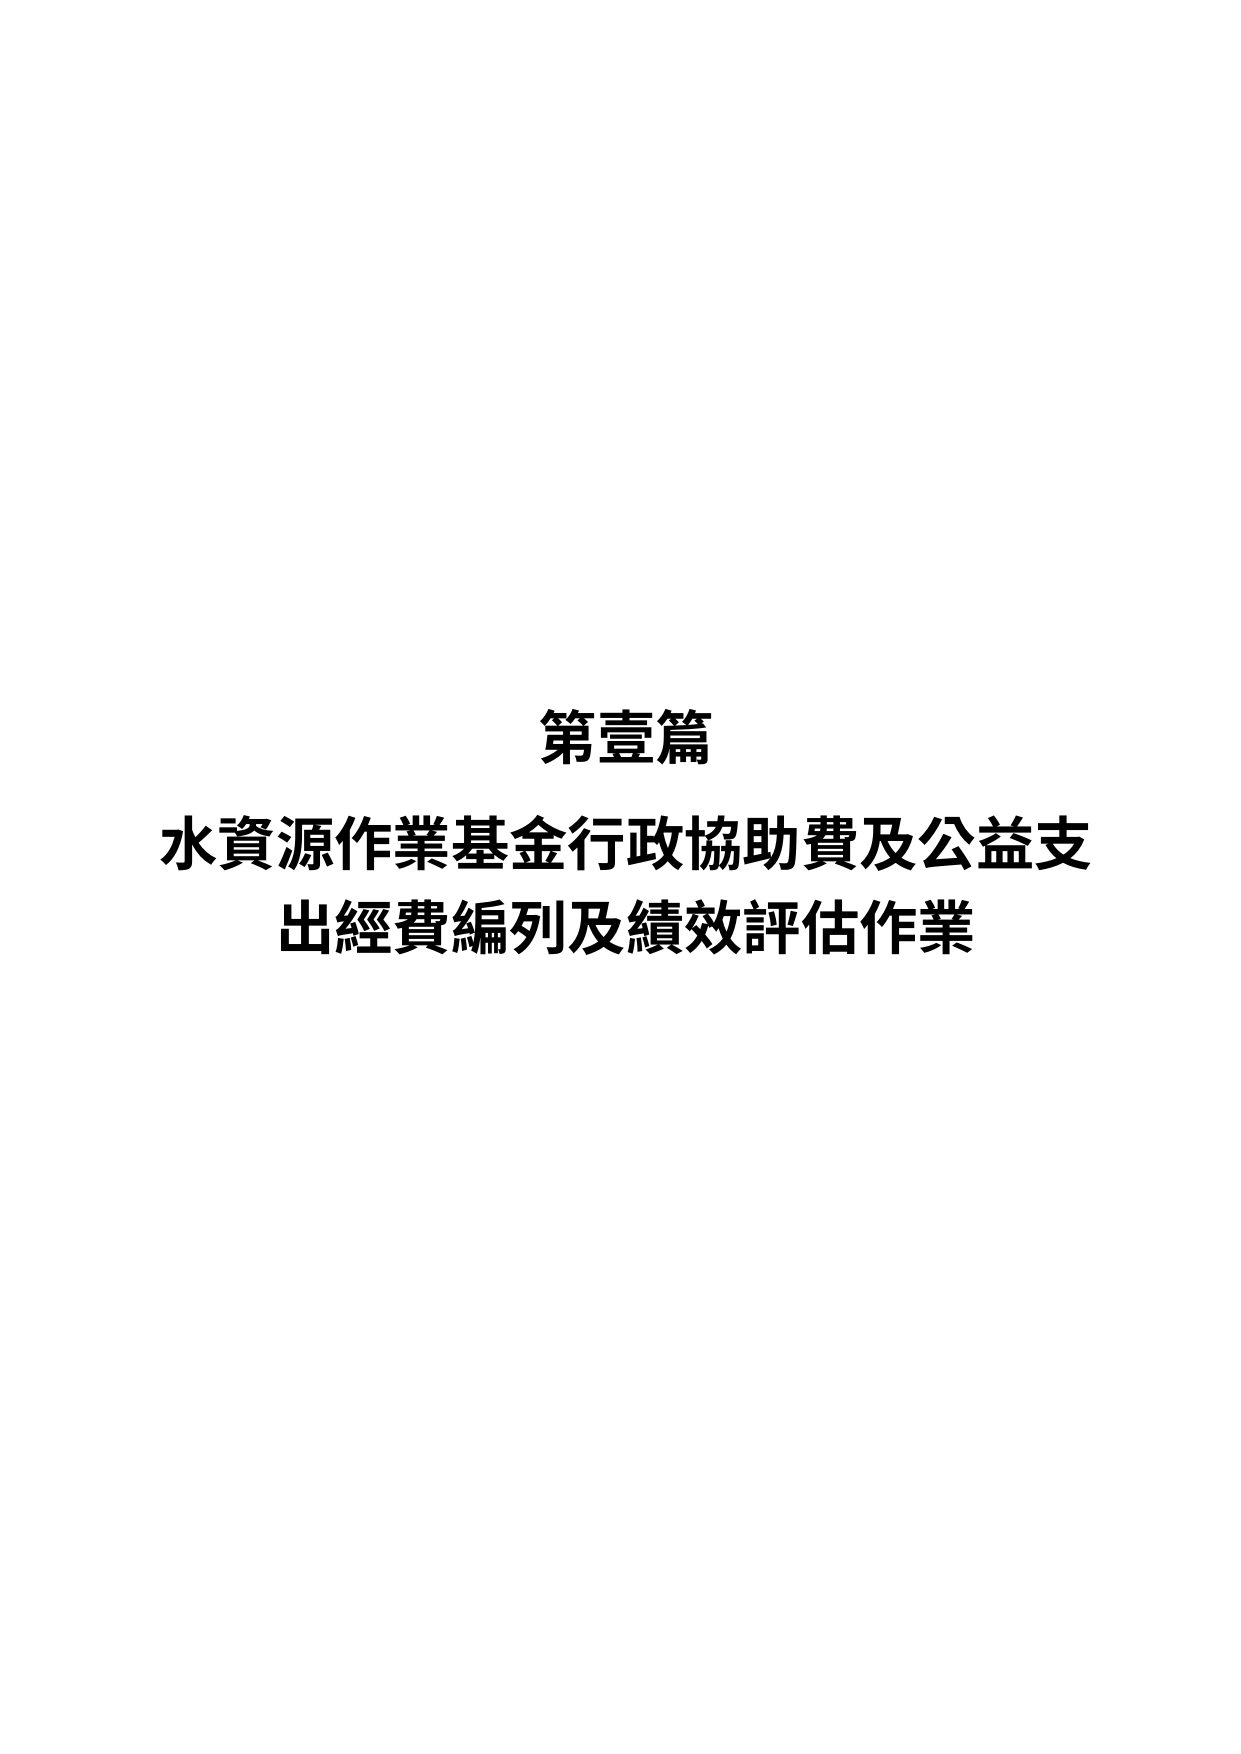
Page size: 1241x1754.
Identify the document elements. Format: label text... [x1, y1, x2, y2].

subtitle 第壹篇 [148, 692, 1104, 776]
subtitle 水資源作業基金行政協助費及公益支出經費編列及績效評估作業 [148, 797, 1104, 966]
